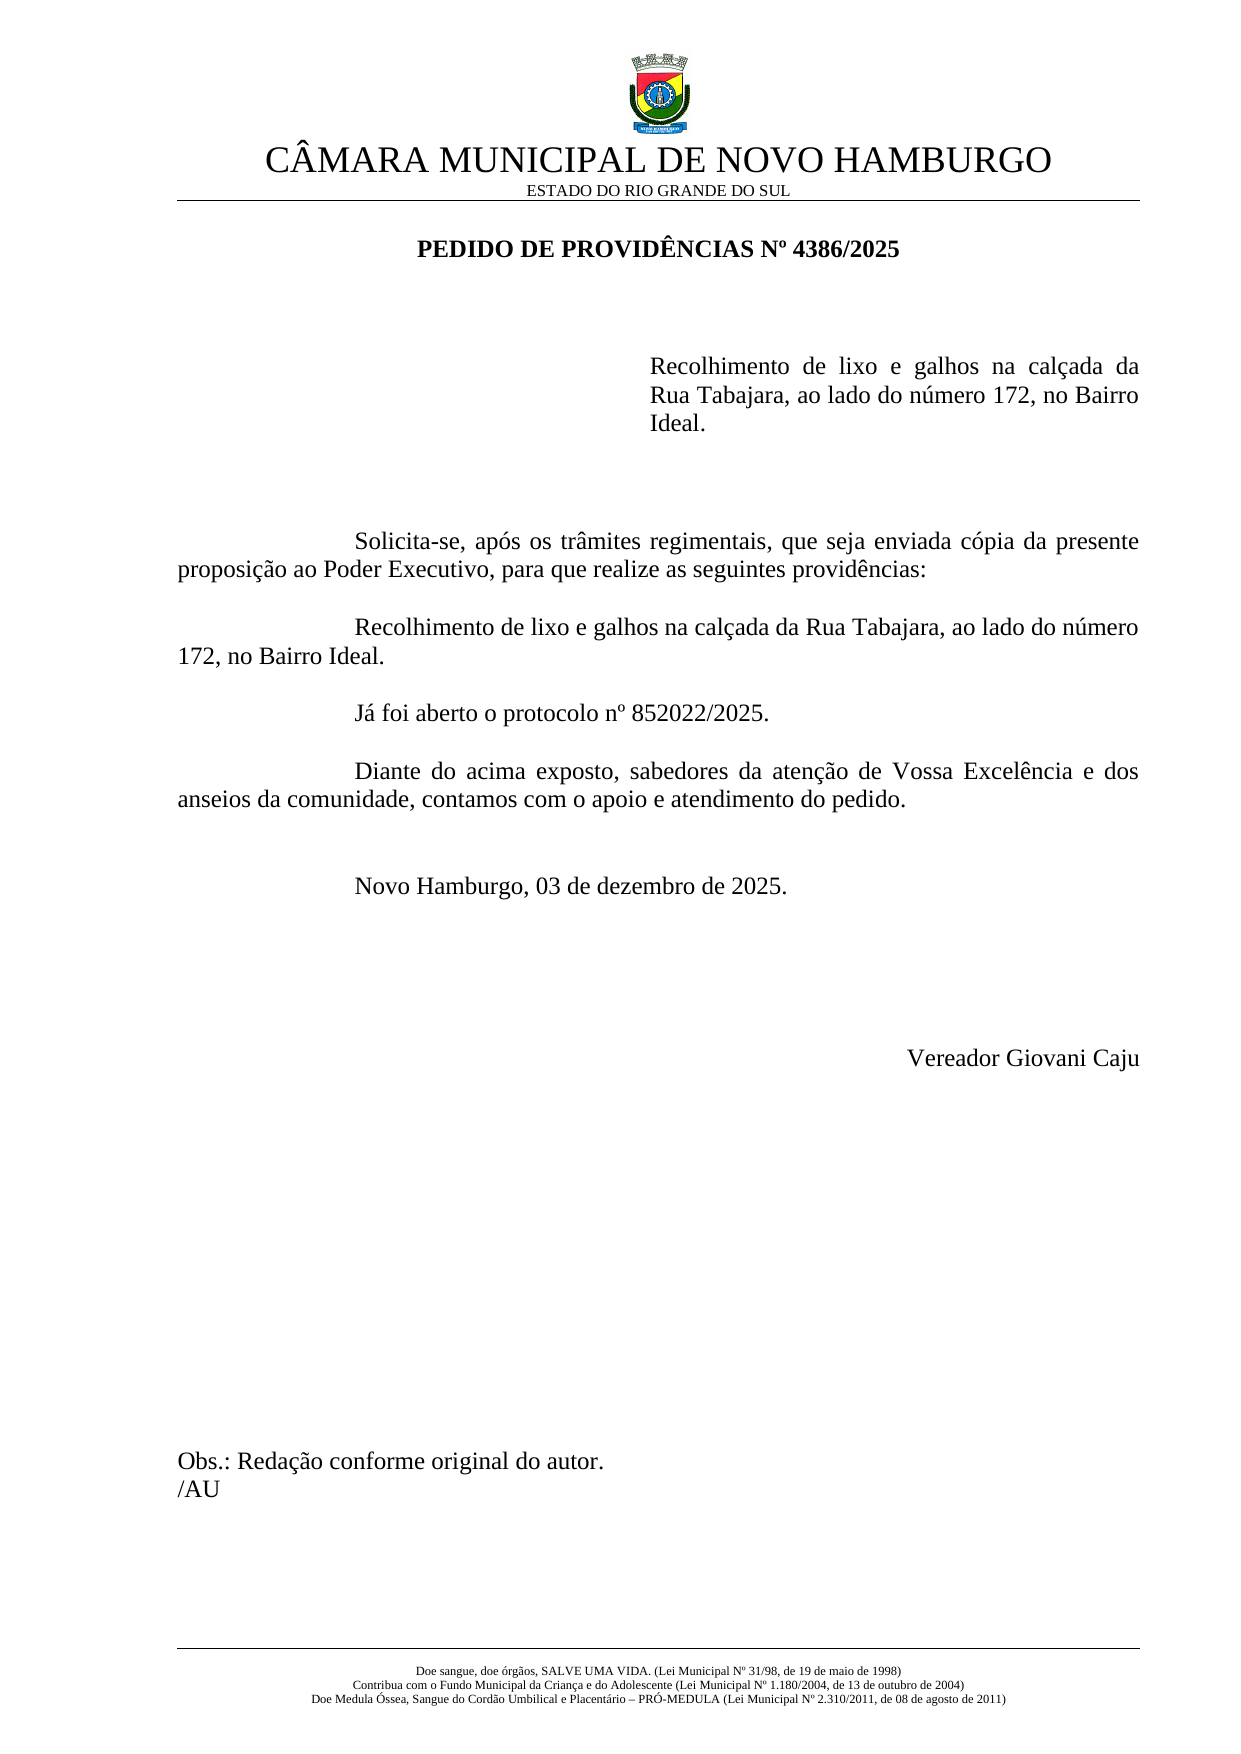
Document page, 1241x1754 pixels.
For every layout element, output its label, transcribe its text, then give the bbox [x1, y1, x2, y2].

text Obs.: Redação conforme original do autor. [177, 1446, 1140, 1474]
text Diante do acima exposto, sabedores da atenção de Vossa Excelência e dos anseios da comunidade, contamos com o apoio e atendimento do pedido. [177, 756, 1140, 813]
text Novo Hamburgo, 03 de dezembro de 2025. [177, 871, 1140, 899]
text Recolhimento de lixo e galhos na calçada da Rua Tabajara, ao lado do número 172, no Bairro Ideal. [177, 612, 1140, 669]
text Solicita-se, após os trâmites regimentais, que seja enviada cópia da presente proposição ao Poder Executivo, para que realize as seguintes providências: [177, 526, 1140, 583]
text /AU [177, 1474, 1140, 1503]
text Recolhimento de lixo e galhos na calçada da Rua Tabajara, ao lado do número 172, no Bairro Ideal. [649, 351, 1140, 437]
picture [624, 47, 693, 138]
text PEDIDO DE PROVIDÊNCIAS Nº 4386/2025 [177, 234, 1140, 262]
text Já foi aberto o protocolo nº 852022/2025. [177, 698, 1140, 727]
text Vereador Giovani Caju [177, 1043, 1140, 1072]
